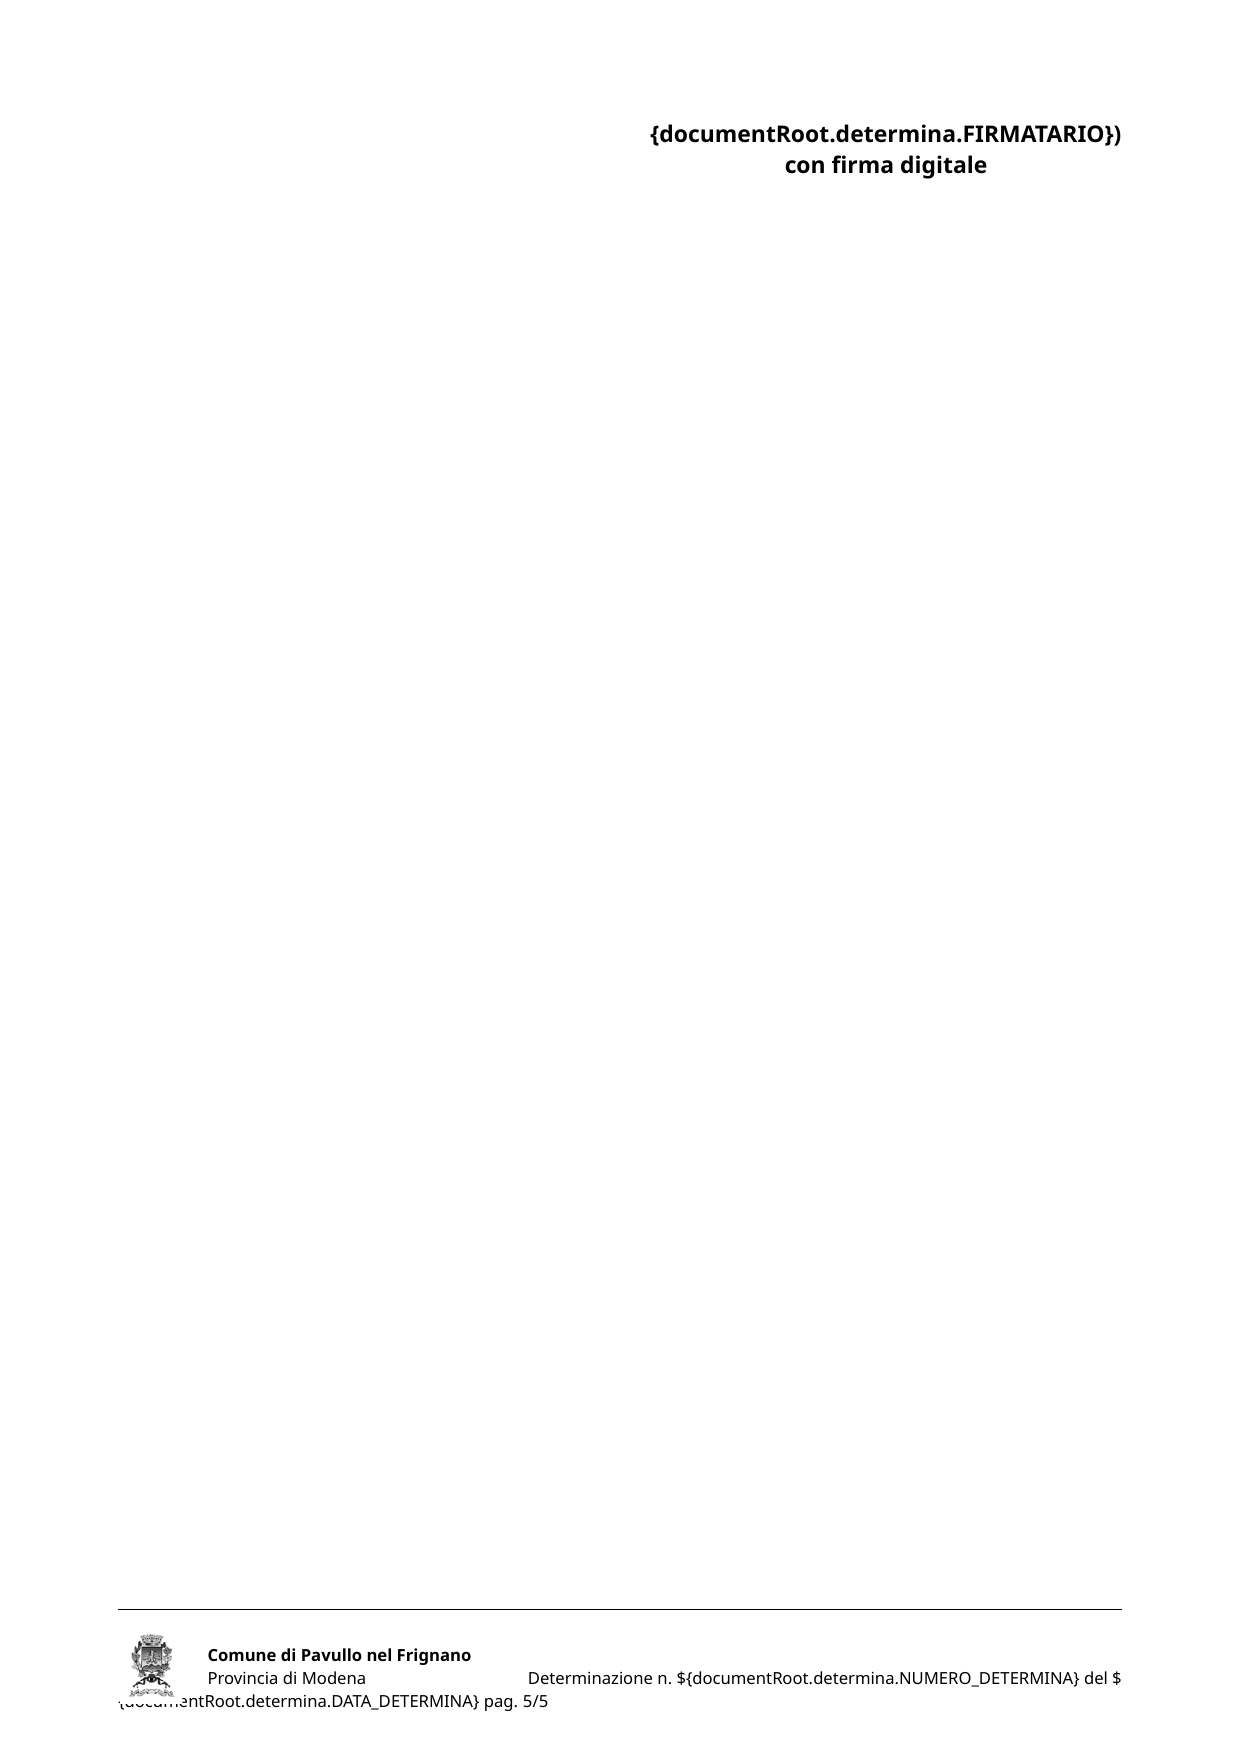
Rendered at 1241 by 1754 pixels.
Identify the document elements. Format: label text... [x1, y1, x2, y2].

text {documentRoot.determina.FIRMATARIO}) [649, 118, 1122, 149]
picture [120, 1631, 183, 1704]
text con firma digitale [649, 149, 1122, 181]
